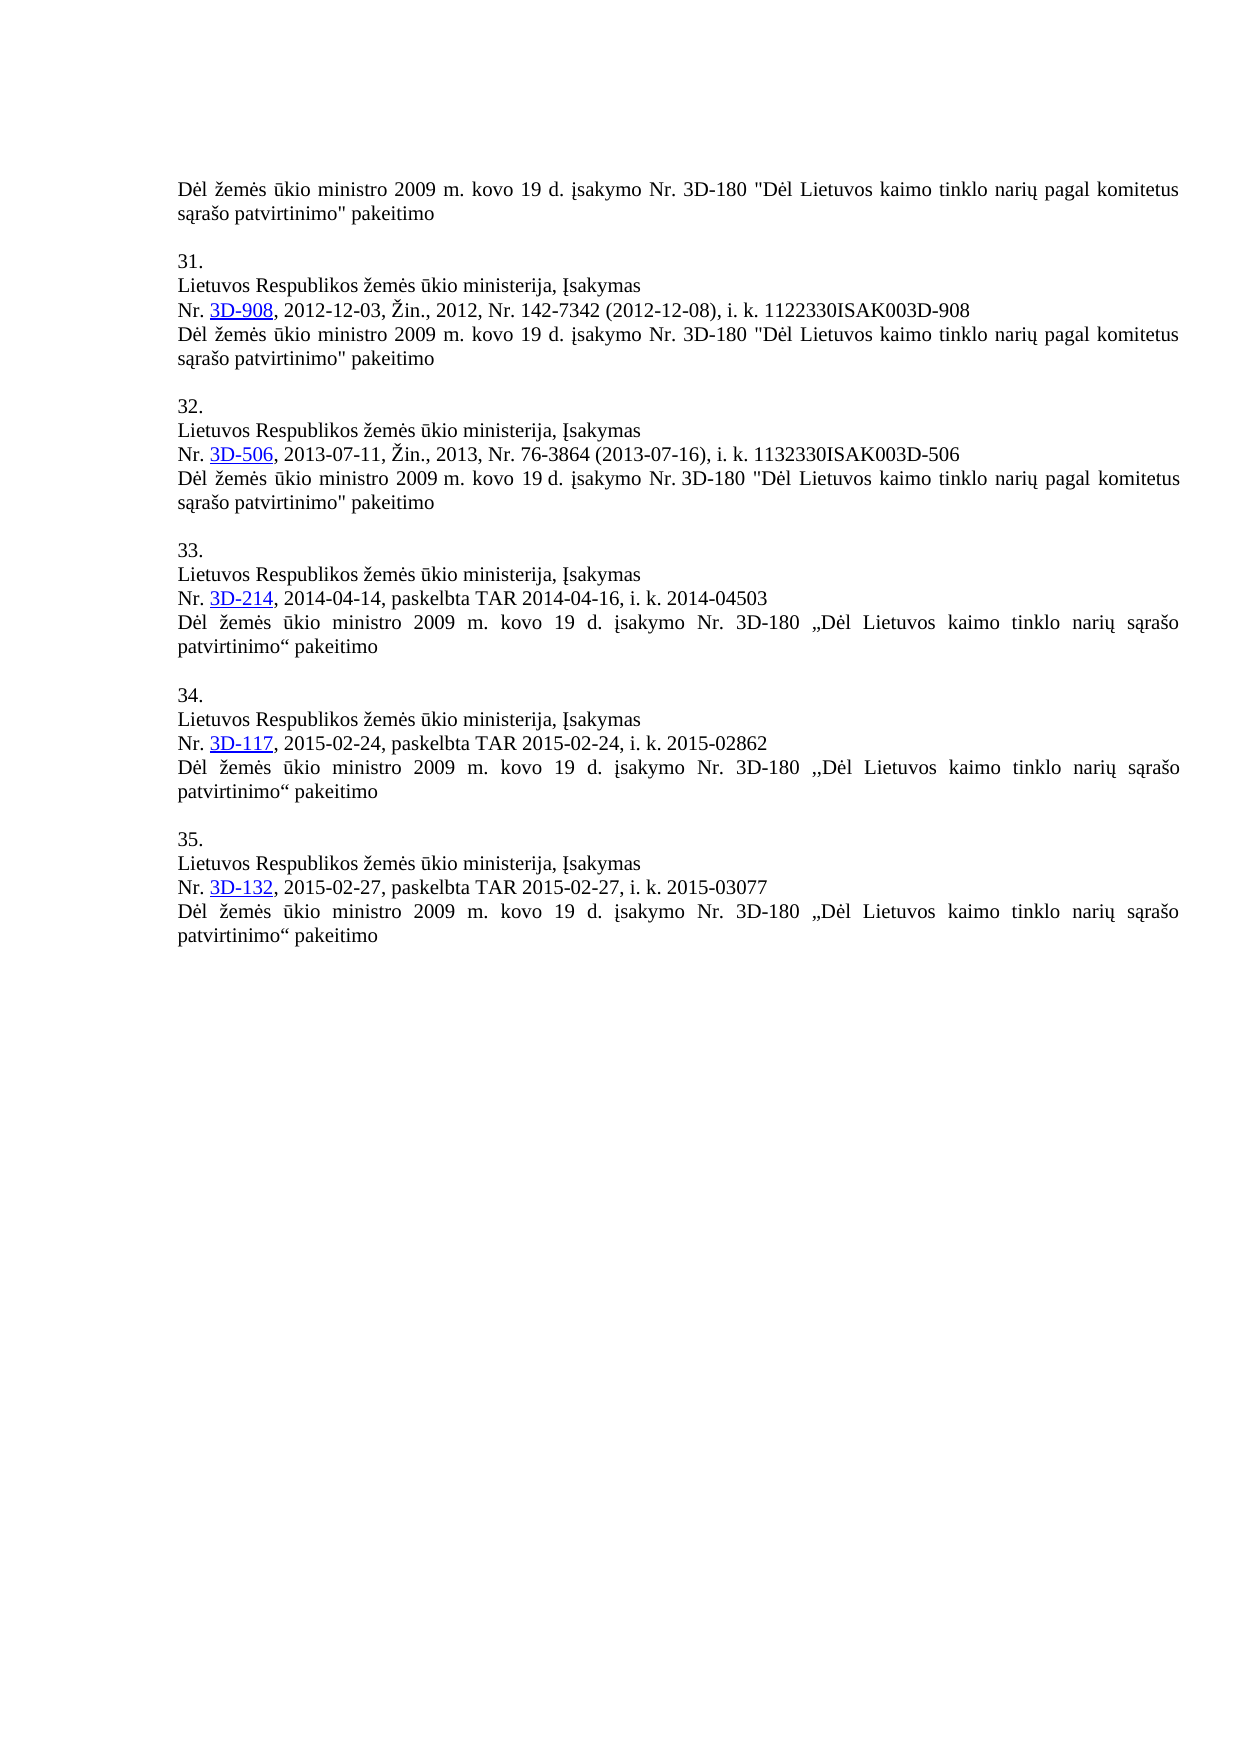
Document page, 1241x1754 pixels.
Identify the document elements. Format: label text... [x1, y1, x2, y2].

text Lietuvos Respublikos žemės ūkio ministerija, Įsakymas [177, 418, 1181, 442]
text Dėl žemės ūkio ministro 2009 m. kovo 19 d. įsakymo Nr. 3D-180 „Dėl Lietuvos kaimo tinklo narių sąrašo patvirtinimo“ pakeitimo [177, 899, 1181, 947]
text Dėl žemės ūkio ministro 2009 m. kovo 19 d. įsakymo Nr. 3D-180 "Dėl Lietuvos kaimo tinklo narių pagal komitetus sąrašo patvirtinimo" pakeitimo [177, 466, 1181, 514]
text Lietuvos Respublikos žemės ūkio ministerija, Įsakymas [177, 707, 1181, 731]
text 33. [177, 538, 1181, 562]
text Dėl žemės ūkio ministro 2009 m. kovo 19 d. įsakymo Nr. 3D-180 "Dėl Lietuvos kaimo tinklo narių pagal komitetus sąrašo patvirtinimo" pakeitimo [177, 322, 1181, 370]
text Dėl žemės ūkio ministro 2009 m. kovo 19 d. įsakymo Nr. 3D-180 ,,Dėl Lietuvos kaimo tinklo narių sąrašo patvirtinimo“ pakeitimo [177, 755, 1181, 803]
text Lietuvos Respublikos žemės ūkio ministerija, Įsakymas [177, 851, 1181, 875]
text 32. [177, 394, 1181, 418]
text Lietuvos Respublikos žemės ūkio ministerija, Įsakymas [177, 273, 1181, 297]
text 35. [177, 827, 1181, 851]
text Nr. 3D-132, 2015-02-27, paskelbta TAR 2015-02-27, i. k. 2015-03077 [177, 875, 1181, 899]
text Nr. 3D-908, 2012-12-03, Žin., 2012, Nr. 142-7342 (2012-12-08), i. k. 1122330ISAK003D-908 [177, 297, 1181, 322]
text 31. [177, 249, 1181, 273]
text Lietuvos Respublikos žemės ūkio ministerija, Įsakymas [177, 562, 1181, 586]
text 34. [177, 682, 1181, 707]
text Dėl žemės ūkio ministro 2009 m. kovo 19 d. įsakymo Nr. 3D-180 „Dėl Lietuvos kaimo tinklo narių sąrašo patvirtinimo“ pakeitimo [177, 610, 1181, 658]
text Dėl žemės ūkio ministro 2009 m. kovo 19 d. įsakymo Nr. 3D-180 "Dėl Lietuvos kaimo tinklo narių pagal komitetus sąrašo patvirtinimo" pakeitimo [177, 177, 1181, 225]
text Nr. 3D-117, 2015-02-24, paskelbta TAR 2015-02-24, i. k. 2015-02862 [177, 731, 1181, 755]
text Nr. 3D-506, 2013-07-11, Žin., 2013, Nr. 76-3864 (2013-07-16), i. k. 1132330ISAK003D-506 [177, 442, 1181, 466]
text Nr. 3D-214, 2014-04-14, paskelbta TAR 2014-04-16, i. k. 2014-04503 [177, 586, 1181, 610]
